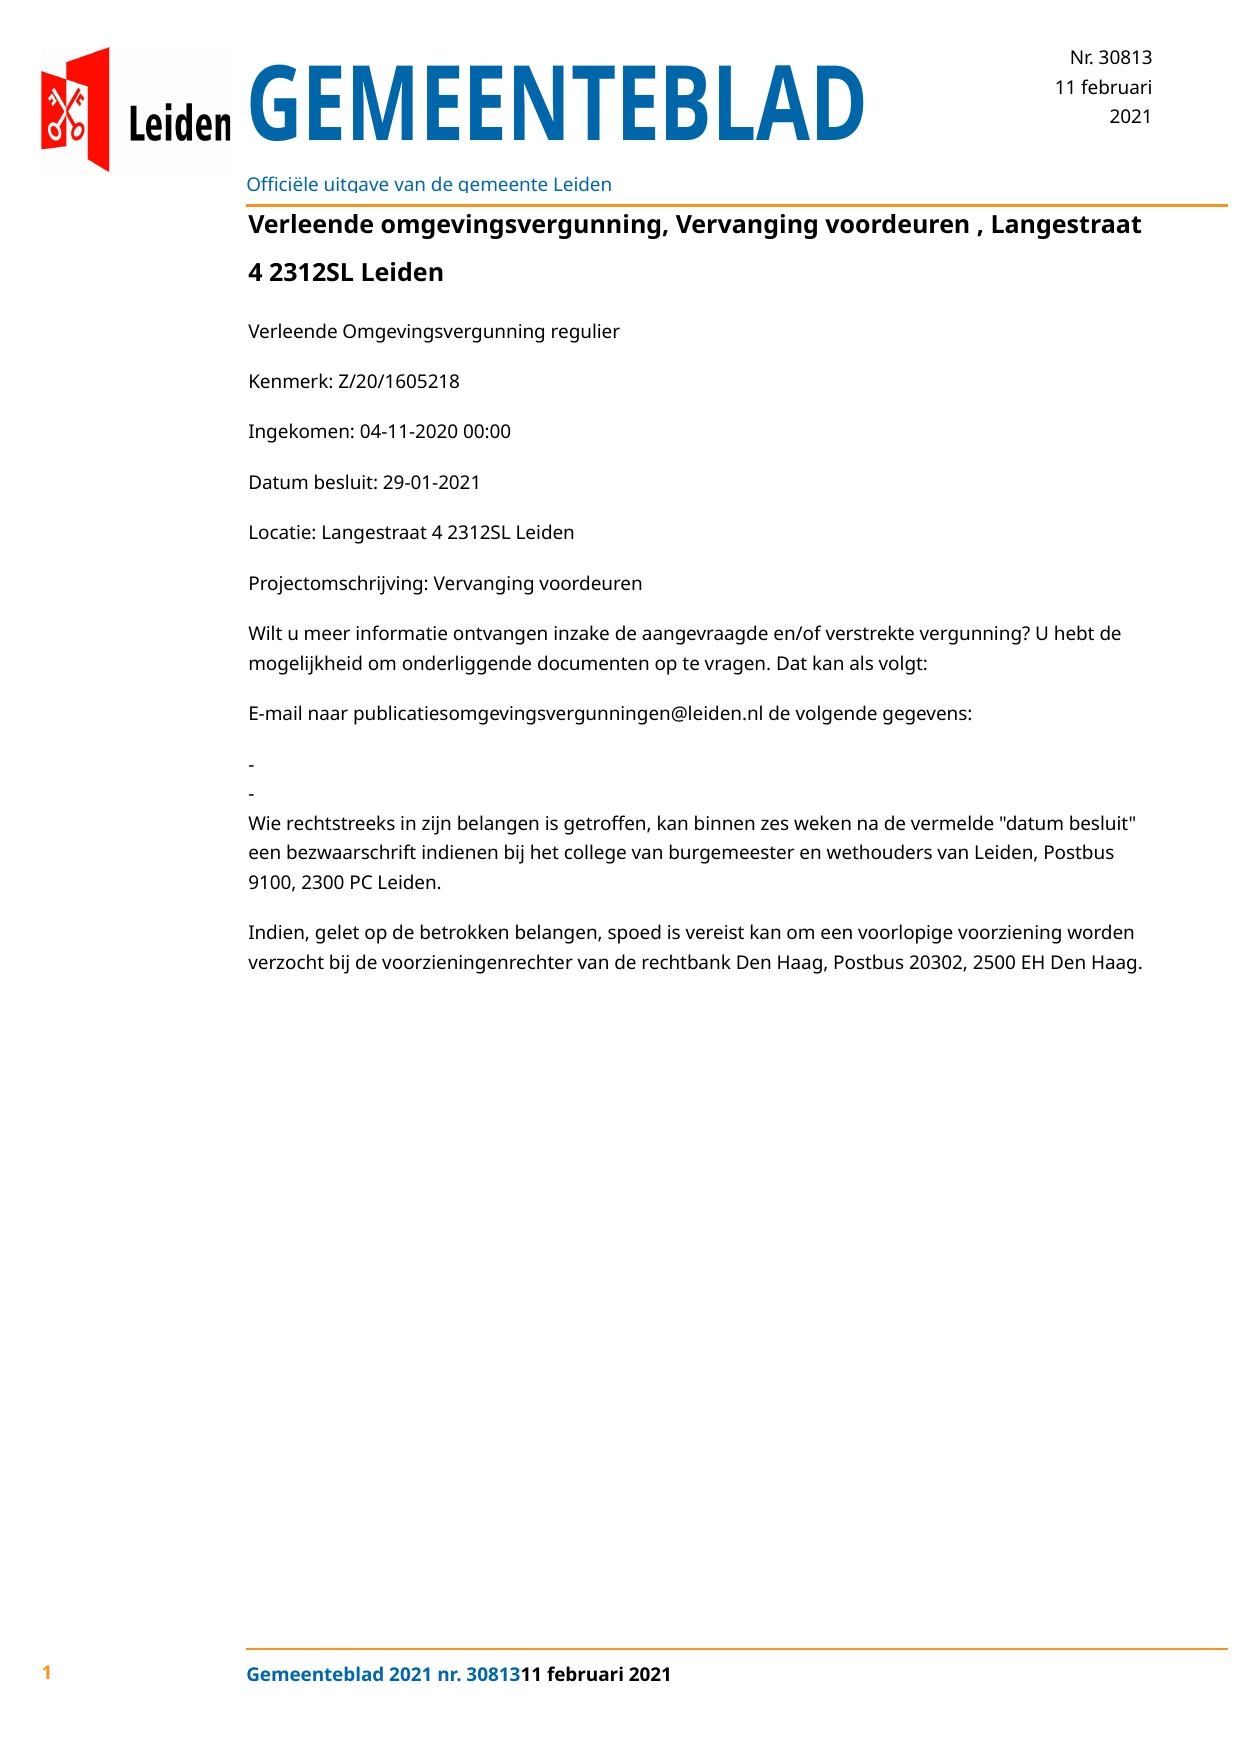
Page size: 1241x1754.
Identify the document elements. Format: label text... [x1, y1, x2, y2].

text Verleende omgevingsvergunning, Vervanging voordeuren , Langestraat 4 2312SL Leiden [248, 207, 1152, 288]
text Locatie: Langestraat 4 2312SL Leiden [248, 519, 1152, 545]
text Ingekomen: 04-11-2020 00:00 [248, 419, 1152, 444]
text Wie rechtstreeks in zijn belangen is getroffen, kan binnen zes weken na de vermelde "datum besluit" een bezwaarschrift indienen bij het college van burgemeester en wethouders van Leiden, Postbus 9100, 2300 PC Leiden. [248, 810, 1152, 895]
text Kenmerk: Z/20/1605218 [248, 368, 1152, 394]
text Projectomschrijving: Vervanging voordeuren [248, 570, 1152, 596]
text Datum besluit: 29-01-2021 [248, 469, 1152, 495]
text Verleende Omgevingsvergunning regulier [248, 318, 1152, 344]
text Wilt u meer informatie ontvangen inzake de aangevraagde en/of verstrekte vergunning? U hebt de mogelijkheid om onderliggende documenten op te vragen. Dat kan als volgt: [248, 620, 1152, 676]
text E-mail naar publicatiesomgevingsvergunningen@leiden.nl de volgende gegevens: [248, 700, 1152, 726]
text Indien, gelet op de betrokken belangen, spoed is vereist kan om een voorlopige voorziening worden verzocht bij de voorzieningenrechter van de rechtbank Den Haag, Postbus 20302, 2500 EH Den Haag. [248, 919, 1152, 975]
picture [41, 47, 231, 172]
